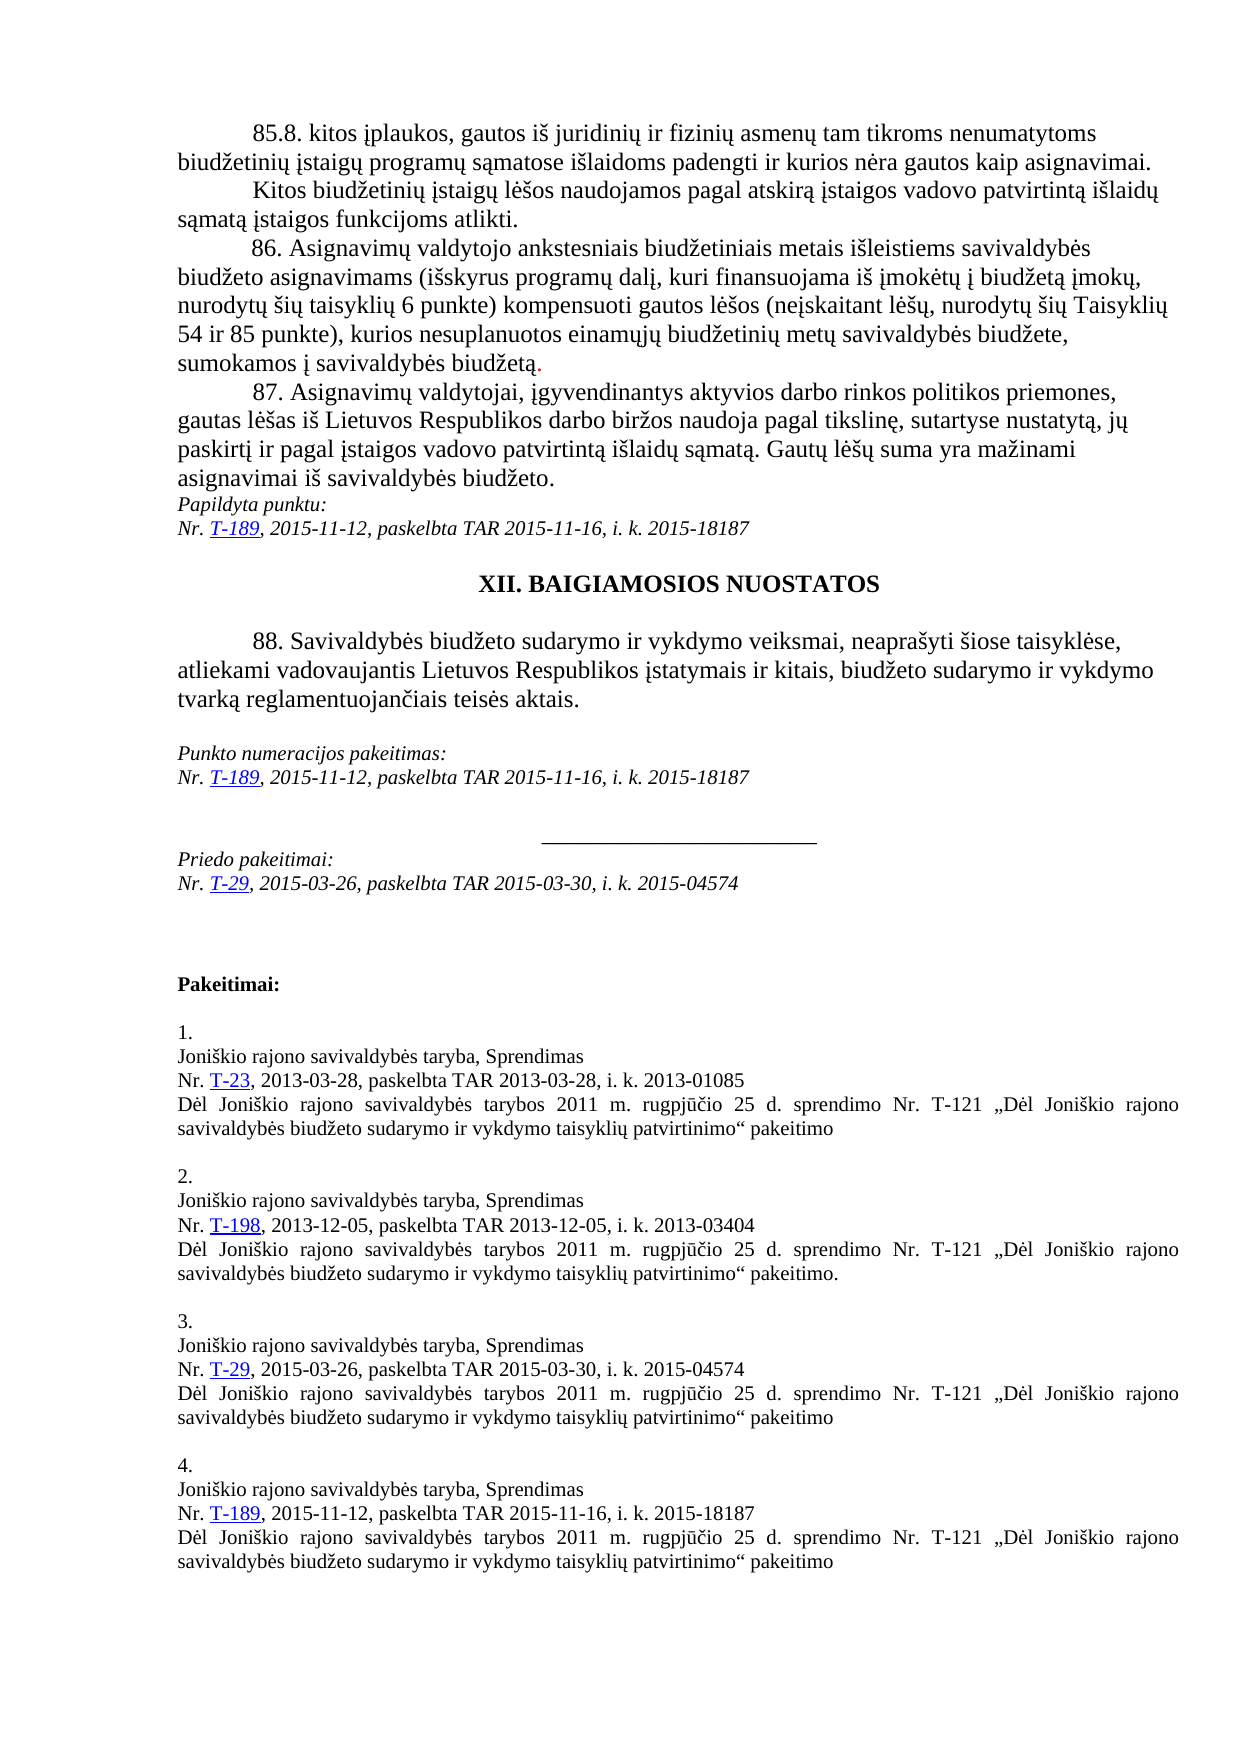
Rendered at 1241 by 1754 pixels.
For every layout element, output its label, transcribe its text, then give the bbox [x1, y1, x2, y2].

text Kitos biudžetinių įstaigų lėšos naudojamos pagal atskirą įstaigos vadovo patvirtintą išlaidų sąmatą įstaigos funkcijoms atlikti. [177, 176, 1181, 233]
text XII. BAIGIAMOSIOS NUOSTATOS [177, 569, 1181, 597]
text 87. Asignavimų valdytojai, įgyvendinantys aktyvios darbo rinkos politikos priemones, gautas lėšas iš Lietuvos Respublikos darbo biržos naudoja pagal tikslinę, sutartyse nustatytą, jų paskirtį ir pagal įstaigos vadovo patvirtintą išlaidų sąmatą. Gautų lėšų suma yra mažinami asignavimai iš savivaldybės biudžeto. [177, 377, 1181, 492]
text Nr. T-29, 2015-03-26, paskelbta TAR 2015-03-30, i. k. 2015-04574 [177, 1357, 1181, 1381]
text Nr. T-198, 2013-12-05, paskelbta TAR 2013-12-05, i. k. 2013-03404 [177, 1212, 1181, 1237]
text Nr. T-29, 2015-03-26, paskelbta TAR 2015-03-30, i. k. 2015-04574 [177, 871, 1181, 895]
text Pakeitimai: [177, 972, 1181, 996]
text ______________________ [177, 818, 1181, 847]
text Dėl Joniškio rajono savivaldybės tarybos 2011 m. rugpjūčio 25 d. sprendimo Nr. T-121 „Dėl Joniškio rajono savivaldybės biudžeto sudarymo ir vykdymo taisyklių patvirtinimo“ pakeitimo [177, 1381, 1181, 1429]
text Joniškio rajono savivaldybės taryba, Sprendimas [177, 1188, 1181, 1212]
text Joniškio rajono savivaldybės taryba, Sprendimas [177, 1477, 1181, 1501]
text 4. [177, 1453, 1181, 1477]
text 3. [177, 1309, 1181, 1333]
text 1. [177, 1020, 1181, 1044]
text 88. Savivaldybės biudžeto sudarymo ir vykdymo veiksmai, neaprašyti šiose taisyklėse, atliekami vadovaujantis Lietuvos Respublikos įstatymais ir kitais, biudžeto sudarymo ir vykdymo tvarką reglamentuojančiais teisės aktais. [177, 626, 1181, 712]
text Dėl Joniškio rajono savivaldybės tarybos 2011 m. rugpjūčio 25 d. sprendimo Nr. T-121 „Dėl Joniškio rajono savivaldybės biudžeto sudarymo ir vykdymo taisyklių patvirtinimo“ pakeitimo [177, 1092, 1181, 1140]
text Joniškio rajono savivaldybės taryba, Sprendimas [177, 1044, 1181, 1068]
text 2. [177, 1164, 1181, 1188]
text Nr. T-189, 2015-11-12, paskelbta TAR 2015-11-16, i. k. 2015-18187 [177, 765, 1181, 789]
text Priedo pakeitimai: [177, 847, 1181, 871]
text Nr. T-189, 2015-11-12, paskelbta TAR 2015-11-16, i. k. 2015-18187 [177, 516, 1181, 540]
text 85.8. kitos įplaukos, gautos iš juridinių ir fizinių asmenų tam tikroms nenumatytoms biudžetinių įstaigų programų sąmatose išlaidoms padengti ir kurios nėra gautos kaip asignavimai. [177, 118, 1181, 176]
text 86. Asignavimų valdytojo ankstesniais biudžetiniais metais išleistiems savivaldybės biudžeto asignavimams (išskyrus programų dalį, kuri finansuojama iš įmokėtų į biudžetą įmokų, nurodytų šių taisyklių 6 punkte) kompensuoti gautos lėšos (neįskaitant lėšų, nurodytų šių Taisyklių 54 ir 85 punkte), kurios nesuplanuotos einamųjų biudžetinių metų savivaldybės biudžete, sumokamos į savivaldybės biudžetą. [177, 233, 1181, 377]
text Nr. T-23, 2013-03-28, paskelbta TAR 2013-03-28, i. k. 2013-01085 [177, 1068, 1181, 1092]
text Papildyta punktu: [177, 492, 1181, 516]
text Punkto numeracijos pakeitimas: [177, 741, 1181, 765]
text Joniškio rajono savivaldybės taryba, Sprendimas [177, 1333, 1181, 1357]
text Dėl Joniškio rajono savivaldybės tarybos 2011 m. rugpjūčio 25 d. sprendimo Nr. T-121 „Dėl Joniškio rajono savivaldybės biudžeto sudarymo ir vykdymo taisyklių patvirtinimo“ pakeitimo [177, 1525, 1181, 1573]
text Nr. T-189, 2015-11-12, paskelbta TAR 2015-11-16, i. k. 2015-18187 [177, 1501, 1181, 1525]
text Dėl Joniškio rajono savivaldybės tarybos 2011 m. rugpjūčio 25 d. sprendimo Nr. T-121 „Dėl Joniškio rajono savivaldybės biudžeto sudarymo ir vykdymo taisyklių patvirtinimo“ pakeitimo. [177, 1237, 1181, 1285]
